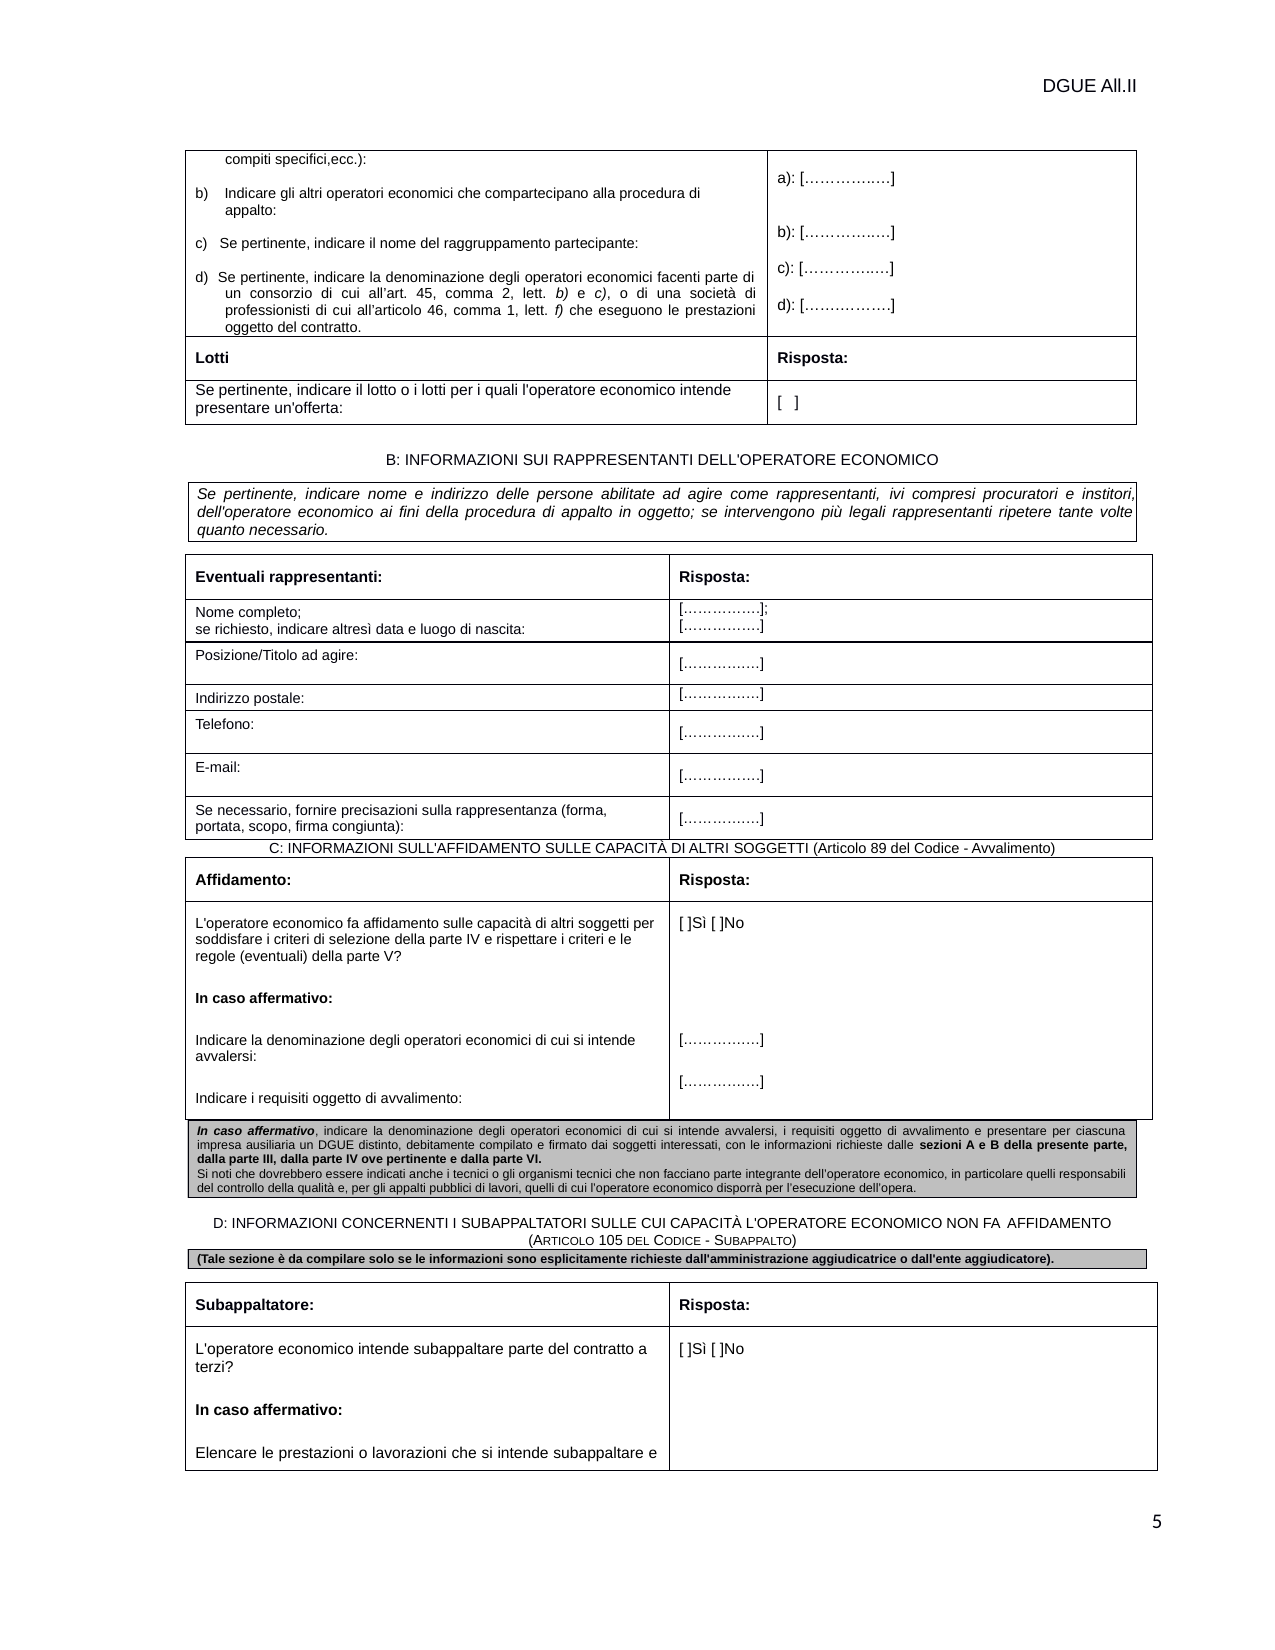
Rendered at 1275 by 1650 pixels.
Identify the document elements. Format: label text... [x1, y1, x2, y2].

table_header Subappaltatore: [186, 1283, 669, 1326]
table_cell [………….…] [670, 643, 1152, 684]
text In caso affermativo, indicare la denominazione degli operatori economici di cui si intende avvalersi, i requisiti oggetto di avvalimento e presentare per ciascuna impresa ausiliaria un DGUE distinto, debitamente compilato e firmato dai soggetti interessati, con le informazioni richieste dalle sezioni A e B della presente parte, dalla parte III, dalla parte IV ove pertinente e dalla parte VI. [189, 1121, 1136, 1163]
table_cell [ ] [768, 381, 1136, 424]
table_cell Posizione/Titolo ad agire: [186, 643, 669, 684]
table_cell L'operatore economico fa affidamento sulle capacità di altri soggetti per soddisfare i criteri di selezione della parte IV e rispettare i criteri e le regole (eventuali) della parte V? In caso affermativo: Indicare la denominazione degli operatori economici di cui si intende avvalersi: Indicare i requisiti oggetto di avvalimento: [186, 902, 669, 1119]
table_cell [………….…] [670, 711, 1152, 753]
table_cell compiti specifici,ecc.): b) Indicare gli altri operatori economici che compartecipano alla procedura di appalto: c) Se pertinente, indicare il nome del raggruppamento partecipante: d) Se pertinente, indicare la denominazione degli operatori economici facenti parte di un consorzio di cui all’art. 45, comma 2, lett. b) e c), o di una società di professionisti di cui all’articolo 46, comma 1, lett. f) che eseguono le prestazioni oggetto del contratto. [186, 151, 767, 336]
table_header Risposta: [670, 858, 1152, 901]
title B: Informazioni sui rappresentanti dell'operatore economico [187, 451, 1137, 469]
title D: Informazioni concernenti i subappaltatori sulle cui capacità l'operatore economico non fa affidamento (Articolo 105 del Codice - Subappalto) [187, 1215, 1137, 1249]
text Si noti che dovrebbero essere indicati anche i tecnici o gli organismi tecnici che non facciano parte integrante dell’operatore economico, in particolare quelli responsabili del controllo della qualità e, per gli appalti pubblici di lavori, quelli di cui l’operatore economico disporrà per l’esecuzione dell’opera. [189, 1163, 1136, 1197]
table_cell Indirizzo postale: [186, 685, 669, 710]
table_cell […………….] [670, 754, 1152, 796]
table_cell [………….…] [670, 797, 1152, 839]
table_cell [ ]Sì [ ]No [670, 1327, 1157, 1470]
text Se pertinente, indicare nome e indirizzo delle persone abilitate ad agire come rappresentanti, ivi compresi procuratori e institori, dell'operatore economico ai fini della procedura di appalto in oggetto; se intervengono più legali rappresentanti ripetere tante volte quanto necessario. [189, 483, 1136, 541]
table_cell Se pertinente, indicare il lotto o i lotti per i quali l'operatore economico intende presentare un'offerta: [186, 381, 767, 424]
table_cell E-mail: [186, 754, 669, 796]
table_header Risposta: [670, 555, 1152, 598]
table_cell Se necessario, fornire precisazioni sulla rappresentanza (forma, portata, scopo, firma congiunta): [186, 797, 669, 839]
table_cell […………….]; […………….] [670, 600, 1152, 641]
table_cell Telefono: [186, 711, 669, 753]
title C: Informazioni sull'affidamento SULLE Capacità di altri soggetti (Articolo 89 del Codice - Avvalimento) [187, 840, 1137, 857]
title (Tale sezione è da compilare solo se le informazioni sono esplicitamente richieste dall'amministrazione aggiudicatrice o dall'ente aggiudicatore). [189, 1250, 1146, 1268]
table_cell L'operatore economico intende subappaltare parte del contratto a terzi? In caso affermativo: Elencare le prestazioni o lavorazioni che si intende subappaltare e [186, 1327, 669, 1470]
table_cell Risposta: [768, 337, 1136, 379]
table_cell Lotti [186, 337, 767, 379]
table_cell [………….…] [670, 685, 1152, 710]
table_cell a): […………..…] b): […………..…] c): […………..…] d): […….……….] [768, 151, 1136, 336]
table_header Risposta: [670, 1283, 1157, 1326]
table_cell Nome completo; se richiesto, indicare altresì data e luogo di nascita: [186, 600, 669, 641]
table_header Eventuali rappresentanti: [186, 555, 669, 598]
table_header Affidamento: [186, 858, 669, 901]
table_cell [ ]Sì [ ]No [………….…] [………….…] [670, 902, 1152, 1119]
